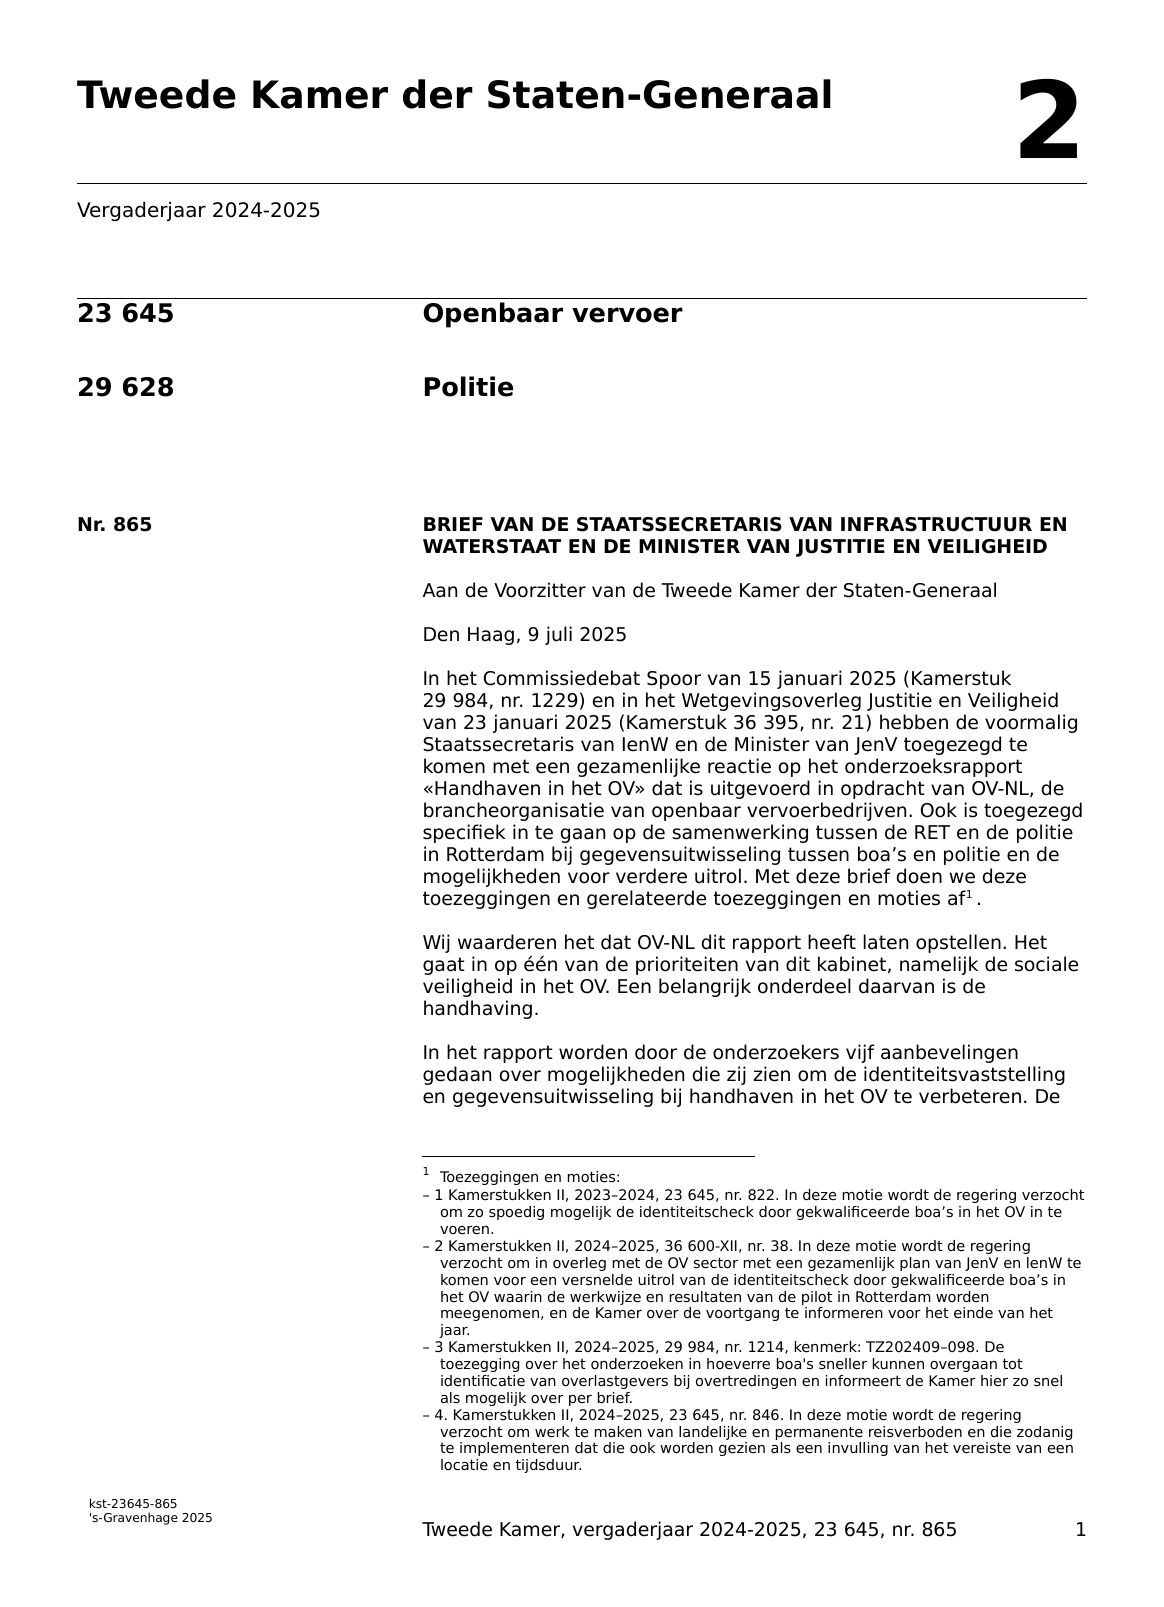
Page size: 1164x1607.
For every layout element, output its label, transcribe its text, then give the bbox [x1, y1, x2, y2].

text 's-Gravenhage 2025 [88, 1511, 323, 1525]
text – 3 Kamerstukken II, 2024–2025, 29 984, nr. 1214, kenmerk: TZ202409–098. De toezegging over het onderzoeken in hoeverre boa's sneller kunnen overgaan tot identificatie van overlastgevers bij overtredingen en informeert de Kamer hier zo snel als mogelijk over per brief. [422, 1339, 1087, 1407]
text Aan de Voorzitter van de Tweede Kamer der Staten-Generaal [422, 580, 1087, 602]
text In het Commissiedebat Spoor van 15 januari 2025 (Kamerstuk 29 984, nr. 1229) en in het Wetgevingsoverleg Justitie en Veiligheid van 23 januari 2025 (Kamerstuk 36 395, nr. 21) hebben de voormalig Staatssecretaris van IenW en de Minister van JenV toegezegd te komen met een gezamenlijke reactie op het onderzoeksrapport «Handhaven in het OV» dat is uitgevoerd in opdracht van OV-NL, de brancheorganisatie van openbaar vervoerbedrijven. Ook is toegezegd specifiek in te gaan op de samenwerking tussen de RET en de politie in Rotterdam bij gegevensuitwisseling tussen boa’s en politie en de mogelijkheden voor verdere uitrol. Met deze brief doen we deze toezeggingen en gerelateerde toezeggingen en moties af. [422, 668, 1087, 910]
text Toezeggingen en moties: [422, 1165, 1087, 1187]
text Wij waarderen het dat OV-NL dit rapport heeft laten opstellen. Het gaat in op één van de prioriteiten van dit kabinet, namelijk de sociale veiligheid in het OV. Een belangrijk onderdeel daarvan is de handhaving. [422, 932, 1087, 1020]
text – 4. Kamerstukken II, 2024–2025, 23 645, nr. 846. In deze motie wordt de regering verzocht om werk te maken van landelijke en permanente reisverboden en die zodanig te implementeren dat die ook worden gezien als een invulling van het vereiste van een locatie en tijdsduur. [422, 1407, 1087, 1474]
table_header Tweede Kamer der Staten-Generaal [77, 59, 886, 183]
text Den Haag, 9 juli 2025 [422, 624, 1087, 646]
subtitle 29 628 Politie [77, 373, 1087, 403]
text – 1 Kamerstukken II, 2023–2024, 23 645, nr. 822. In deze motie wordt de regering verzocht om zo spoedig mogelijk de identiteitscheck door gekwalificeerde boa’s in het OV in te voeren. [422, 1187, 1087, 1238]
text In het rapport worden door de onderzoekers vijf aanbevelingen gedaan over mogelijkheden die zij zien om de identiteitsvaststelling en gegevensuitwisseling bij handhaven in het OV te verbeteren. De [422, 1042, 1087, 1108]
table_cell Vergaderjaar 2024-2025 [77, 184, 1087, 298]
table_header 2 [886, 59, 1087, 183]
subtitle 23 645 Openbaar vervoer [77, 299, 1087, 329]
text – 2 Kamerstukken II, 2024–2025, 36 600-XII, nr. 38. In deze motie wordt de regering verzocht om in overleg met de OV sector met een gezamenlijk plan van JenV en lenW te komen voor een versnelde uitrol van de identiteitscheck door gekwalificeerde boa’s in het OV waarin de werkwijze en resultaten van de pilot in Rotterdam worden meegenomen, en de Kamer over de voortgang te informeren voor het einde van het jaar. [422, 1238, 1087, 1339]
text kst-23645-865 [88, 1497, 323, 1511]
subtitle Nr. 865 BRIEF VAN DE STAATSSECRETARIS VAN INFRASTRUCTUUR EN WATERSTAAT EN DE MINISTER VAN JUSTITIE EN VEILIGHEID [77, 514, 1087, 558]
